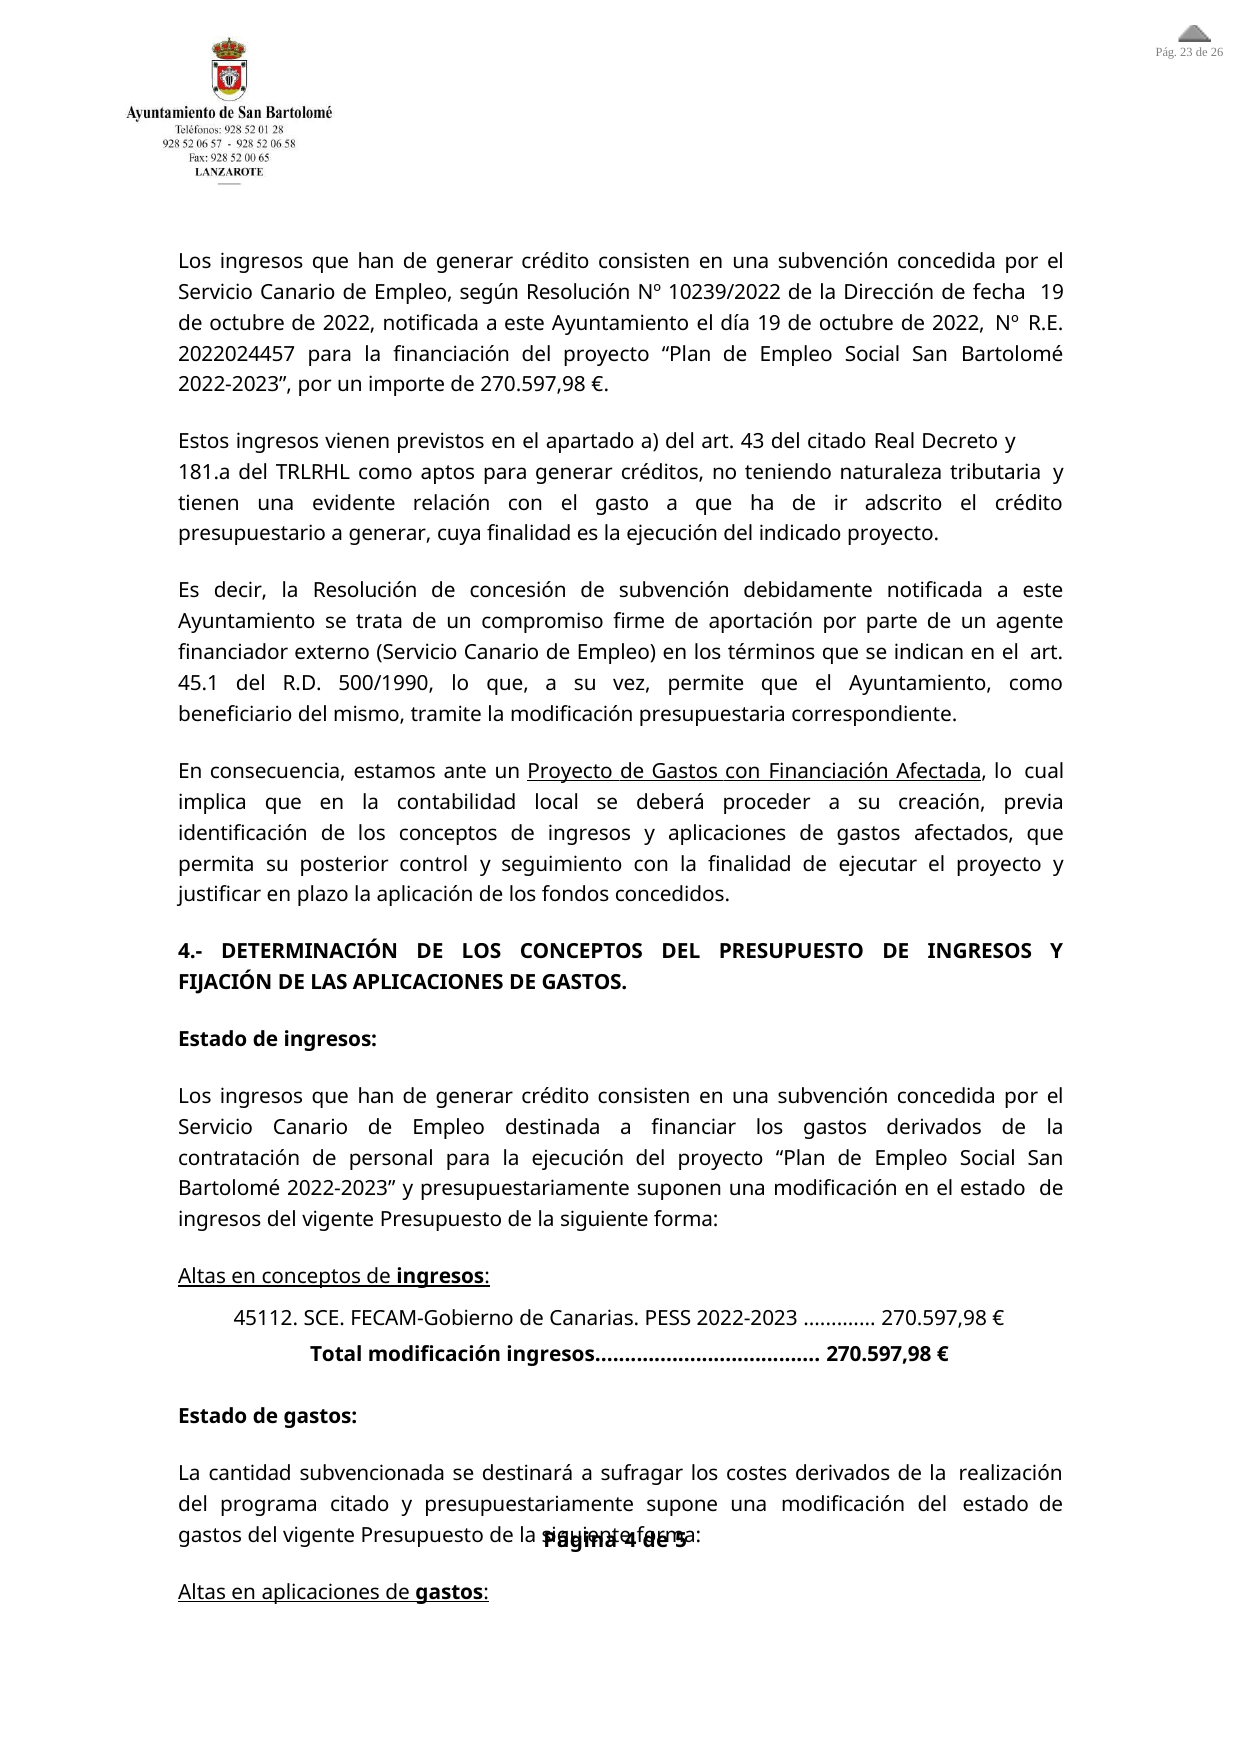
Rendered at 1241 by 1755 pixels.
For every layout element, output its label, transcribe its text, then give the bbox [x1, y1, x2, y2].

text 4.- DETERMINACIÓN DE LOS CONCEPTOS DEL PRESUPUESTO DE INGRESOS Y FIJACIÓN DE LAS APLICACIONES DE GASTOS. [178, 937, 1063, 996]
text 181.a del TRLRHL como aptos para generar créditos, no teniendo naturaleza tributaria y tienen una evidente relación con el gasto a que ha de ir adscrito el crédito presupuestario a generar, cuya finalidad es la ejecución del indicado proyecto. [178, 457, 1063, 547]
text Altas en conceptos de ingresos: [178, 1261, 1236, 1290]
text Estado de gastos: [178, 1401, 1236, 1429]
text Los ingresos que han de generar crédito consisten en una subvención concedida por el Servicio Canario de Empleo destinada a financiar los gastos derivados de la contratación de personal para la ejecución del proyecto “Plan de Empleo Social San Bartolomé 2022-2023” y presupuestariamente suponen una modificación en el estado de ingresos del vigente Presupuesto de la siguiente forma: [178, 1082, 1064, 1232]
text La cantidad subvencionada se destinará a sufragar los costes derivados de la realización del programa citado y presupuestariamente supone una modificación del estado de gastos del vigente Presupuesto de la siguiente forma: [178, 1458, 1063, 1548]
picture [124, 36, 335, 186]
text 45112. SCE. FECAM-Gobierno de Canarias. PESS 2022-2023 ............. 270.597,98 € [171, 1303, 1066, 1332]
text Estos ingresos vienen previstos en el apartado a) del art. 43 del citado Real Decreto y [178, 427, 1236, 455]
text En consecuencia, estamos ante un Proyecto de Gastos con Financiación Afectada, lo cual implica que en la contabilidad local se deberá proceder a su creación, previa identificación de los conceptos de ingresos y aplicaciones de gastos afectados, que permita su posterior control y seguimiento con la finalidad de ejecutar el proyecto y justificar en plazo la aplicación de los fondos concedidos. [178, 756, 1064, 908]
text Estado de ingresos: [178, 1024, 1236, 1053]
text Altas en aplicaciones de gastos: [178, 1577, 1236, 1605]
text Los ingresos que han de generar crédito consisten en una subvención concedida por el Servicio Canario de Empleo, según Resolución Nº 10239/2022 de la Dirección de fecha 19 de octubre de 2022, notificada a este Ayuntamiento el día 19 de octubre de 2022, Nº R.E. 2022024457 para la financiación del proyecto “Plan de Empleo Social San Bartolomé 2022-2023”, por un importe de 270.597,98 €. [178, 246, 1064, 398]
picture [1177, 25, 1211, 42]
text Total modificación ingresos...................................... 270.597,98 € [175, 1339, 1083, 1368]
text Es decir, la Resolución de concesión de subvención debidamente notificada a este Ayuntamiento se trata de un compromiso firme de aportación por parte de un agente financiador externo (Servicio Canario de Empleo) en los términos que se indican en el art. 45.1 del R.D. 500/1990, lo que, a su vez, permite que el Ayuntamiento, como beneficiario del mismo, tramite la modificación presupuestaria correspondiente. [178, 575, 1064, 727]
